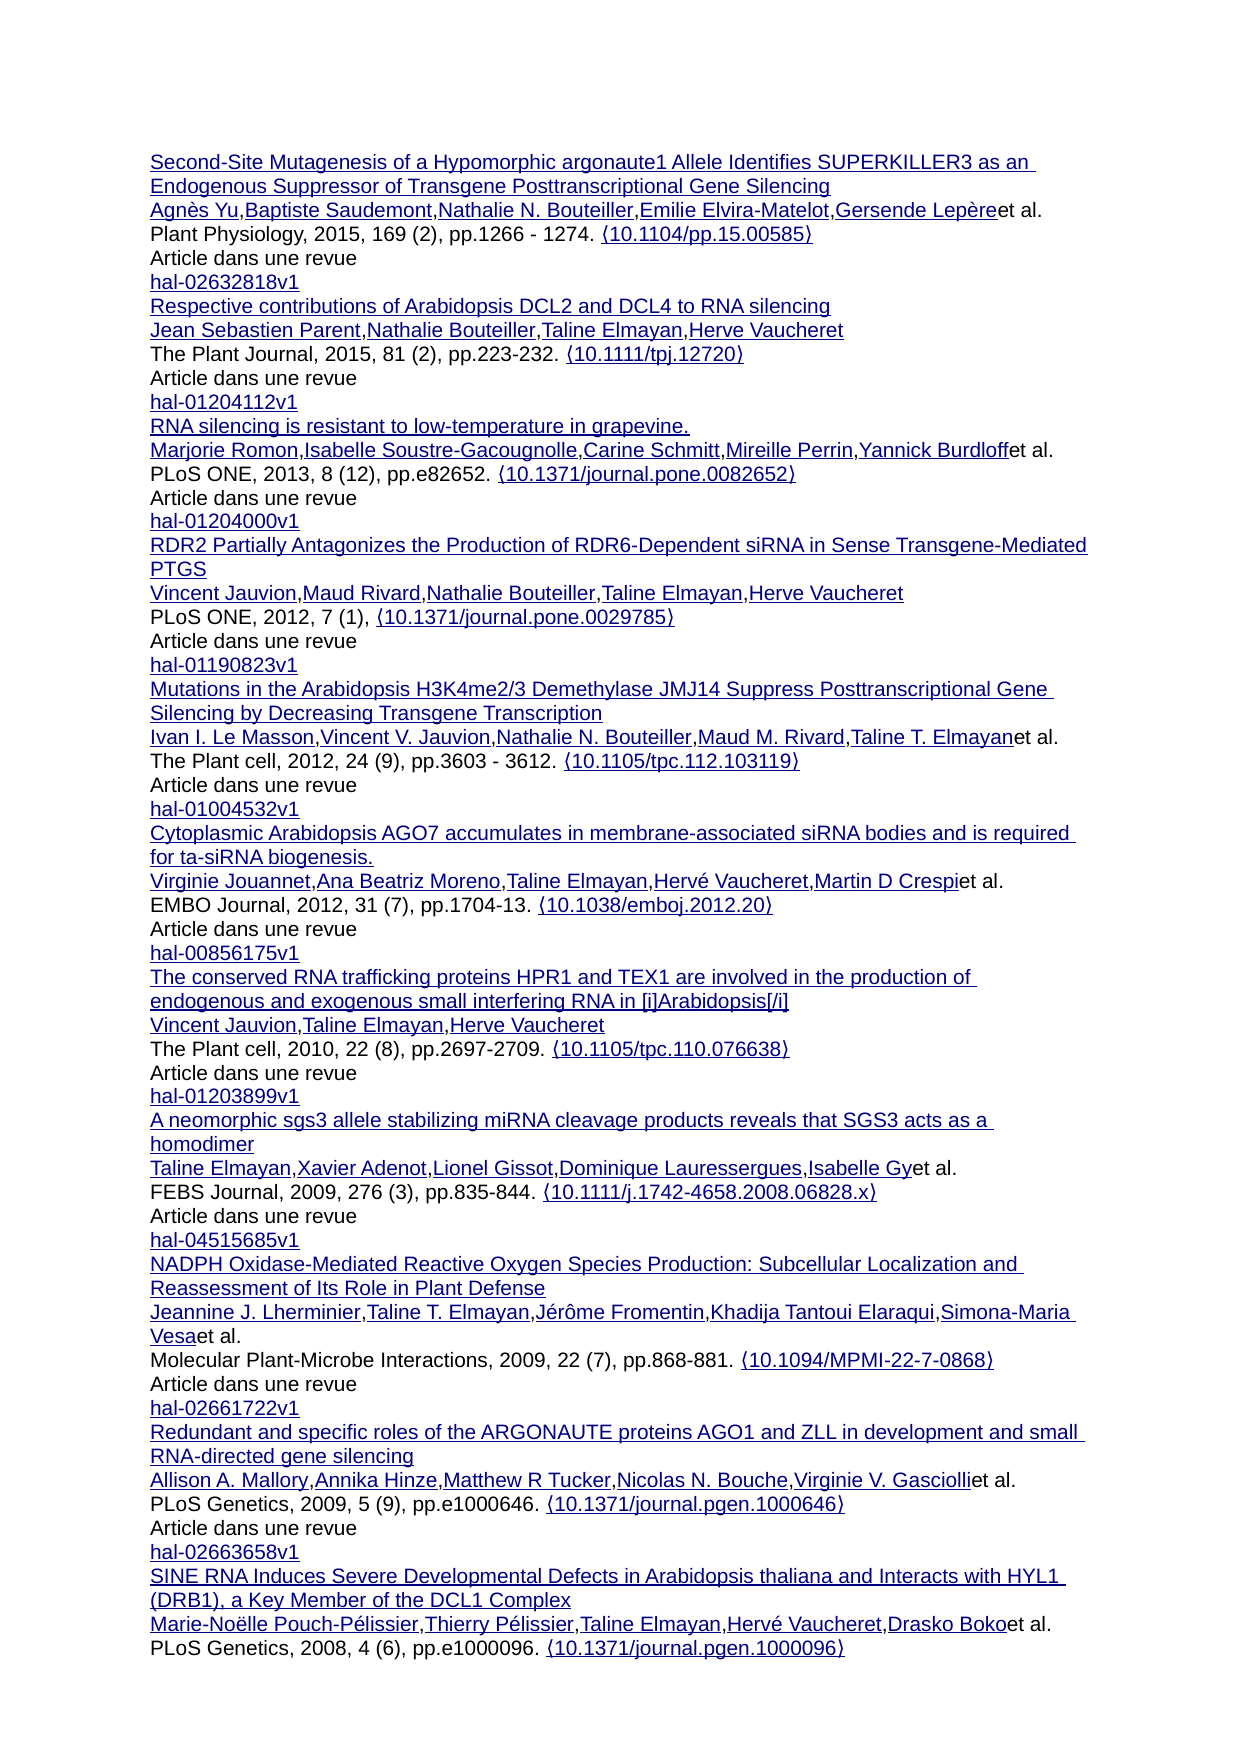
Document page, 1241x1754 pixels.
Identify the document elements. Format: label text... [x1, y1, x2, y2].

table_cell RDR2 Partially Antagonizes the Production of RDR6-Dependent siRNA in Sense Transgene-Mediated PTGS Vincent Jauvion,Maud Rivard,Nathalie Bouteiller,Taline Elmayan,Herve Vaucheret PLoS ONE, 2012, 7 (1), ⟨10.1371/journal.pone.0029785⟩ Article dans une revue hal-01190823v1 [150, 533, 1090, 677]
table_cell Mutations in the Arabidopsis H3K4me2/3 Demethylase JMJ14 Suppress Posttranscriptional Gene Silencing by Decreasing Transgene Transcription Ivan I. Le Masson,Vincent V. Jauvion,Nathalie N. Bouteiller,Maud M. Rivard,Taline T. Elmayanet al. The Plant cell, 2012, 24 (9), pp.3603 - 3612. ⟨10.1105/tpc.112.103119⟩ Article dans une revue hal-01004532v1 [150, 677, 1090, 821]
table_cell Respective contributions of Arabidopsis DCL2 and DCL4 to RNA silencing Jean Sebastien Parent,Nathalie Bouteiller,Taline Elmayan,Herve Vaucheret The Plant Journal, 2015, 81 (2), pp.223-232. ⟨10.1111/tpj.12720⟩ Article dans une revue hal-01204112v1 [150, 294, 1090, 413]
table_cell Redundant and specific roles of the ARGONAUTE proteins AGO1 and ZLL in development and small RNA-directed gene silencing Allison A. Mallory,Annika Hinze,Matthew R Tucker,Nicolas N. Bouche,Virginie V. Gasciolliet al. PLoS Genetics, 2009, 5 (9), pp.e1000646. ⟨10.1371/journal.pgen.1000646⟩ Article dans une revue hal-02663658v1 [150, 1420, 1090, 1563]
table_cell RNA silencing is resistant to low-temperature in grapevine. Marjorie Romon,Isabelle Soustre-Gacougnolle,Carine Schmitt,Mireille Perrin,Yannick Burdloffet al. PLoS ONE, 2013, 8 (12), pp.e82652. ⟨10.1371/journal.pone.0082652⟩ Article dans une revue hal-01204000v1 [150, 414, 1090, 533]
table_cell SINE RNA Induces Severe Developmental Defects in Arabidopsis thaliana and Interacts with HYL1 (DRB1), a Key Member of the DCL1 Complex Marie-Noëlle Pouch-Pélissier,Thierry Pélissier,Taline Elmayan,Hervé Vaucheret,Drasko Bokoet al. PLoS Genetics, 2008, 4 (6), pp.e1000096. ⟨10.1371/journal.pgen.1000096⟩ [150, 1564, 1090, 1659]
table_cell Cytoplasmic Arabidopsis AGO7 accumulates in membrane-associated siRNA bodies and is required for ta-siRNA biogenesis. Virginie Jouannet,Ana Beatriz Moreno,Taline Elmayan,Hervé Vaucheret,Martin D Crespiet al. EMBO Journal, 2012, 31 (7), pp.1704-13. ⟨10.1038/emboj.2012.20⟩ Article dans une revue hal-00856175v1 [150, 821, 1090, 964]
table_cell The conserved RNA trafficking proteins HPR1 and TEX1 are involved in the production of endogenous and exogenous small interfering RNA in [i]Arabidopsis[/i] Vincent Jauvion,Taline Elmayan,Herve Vaucheret The Plant cell, 2010, 22 (8), pp.2697-2709. ⟨10.1105/tpc.110.076638⟩ Article dans une revue hal-01203899v1 [150, 965, 1090, 1108]
table_cell NADPH Oxidase-Mediated Reactive Oxygen Species Production: Subcellular Localization and Reassessment of Its Role in Plant Defense Jeannine J. Lherminier,Taline T. Elmayan,Jérôme Fromentin,Khadija Tantoui Elaraqui,Simona-Maria Vesaet al. Molecular Plant-Microbe Interactions, 2009, 22 (7), pp.868-881. ⟨10.1094/MPMI-22-7-0868⟩ Article dans une revue hal-02661722v1 [150, 1252, 1090, 1420]
table_cell Second-Site Mutagenesis of a Hypomorphic argonaute1 Allele Identifies SUPERKILLER3 as an Endogenous Suppressor of Transgene Posttranscriptional Gene Silencing Agnès Yu,Baptiste Saudemont,Nathalie N. Bouteiller,Emilie Elvira-Matelot,Gersende Lepèreet al. Plant Physiology, 2015, 169 (2), pp.1266 - 1274. ⟨10.1104/pp.15.00585⟩ Article dans une revue hal-02632818v1 [150, 150, 1090, 294]
table_cell A neomorphic sgs3 allele stabilizing miRNA cleavage products reveals that SGS3 acts as a homodimer Taline Elmayan,Xavier Adenot,Lionel Gissot,Dominique Lauressergues,Isabelle Gyet al. FEBS Journal, 2009, 276 (3), pp.835-844. ⟨10.1111/j.1742-4658.2008.06828.x⟩ Article dans une revue hal-04515685v1 [150, 1108, 1090, 1252]
